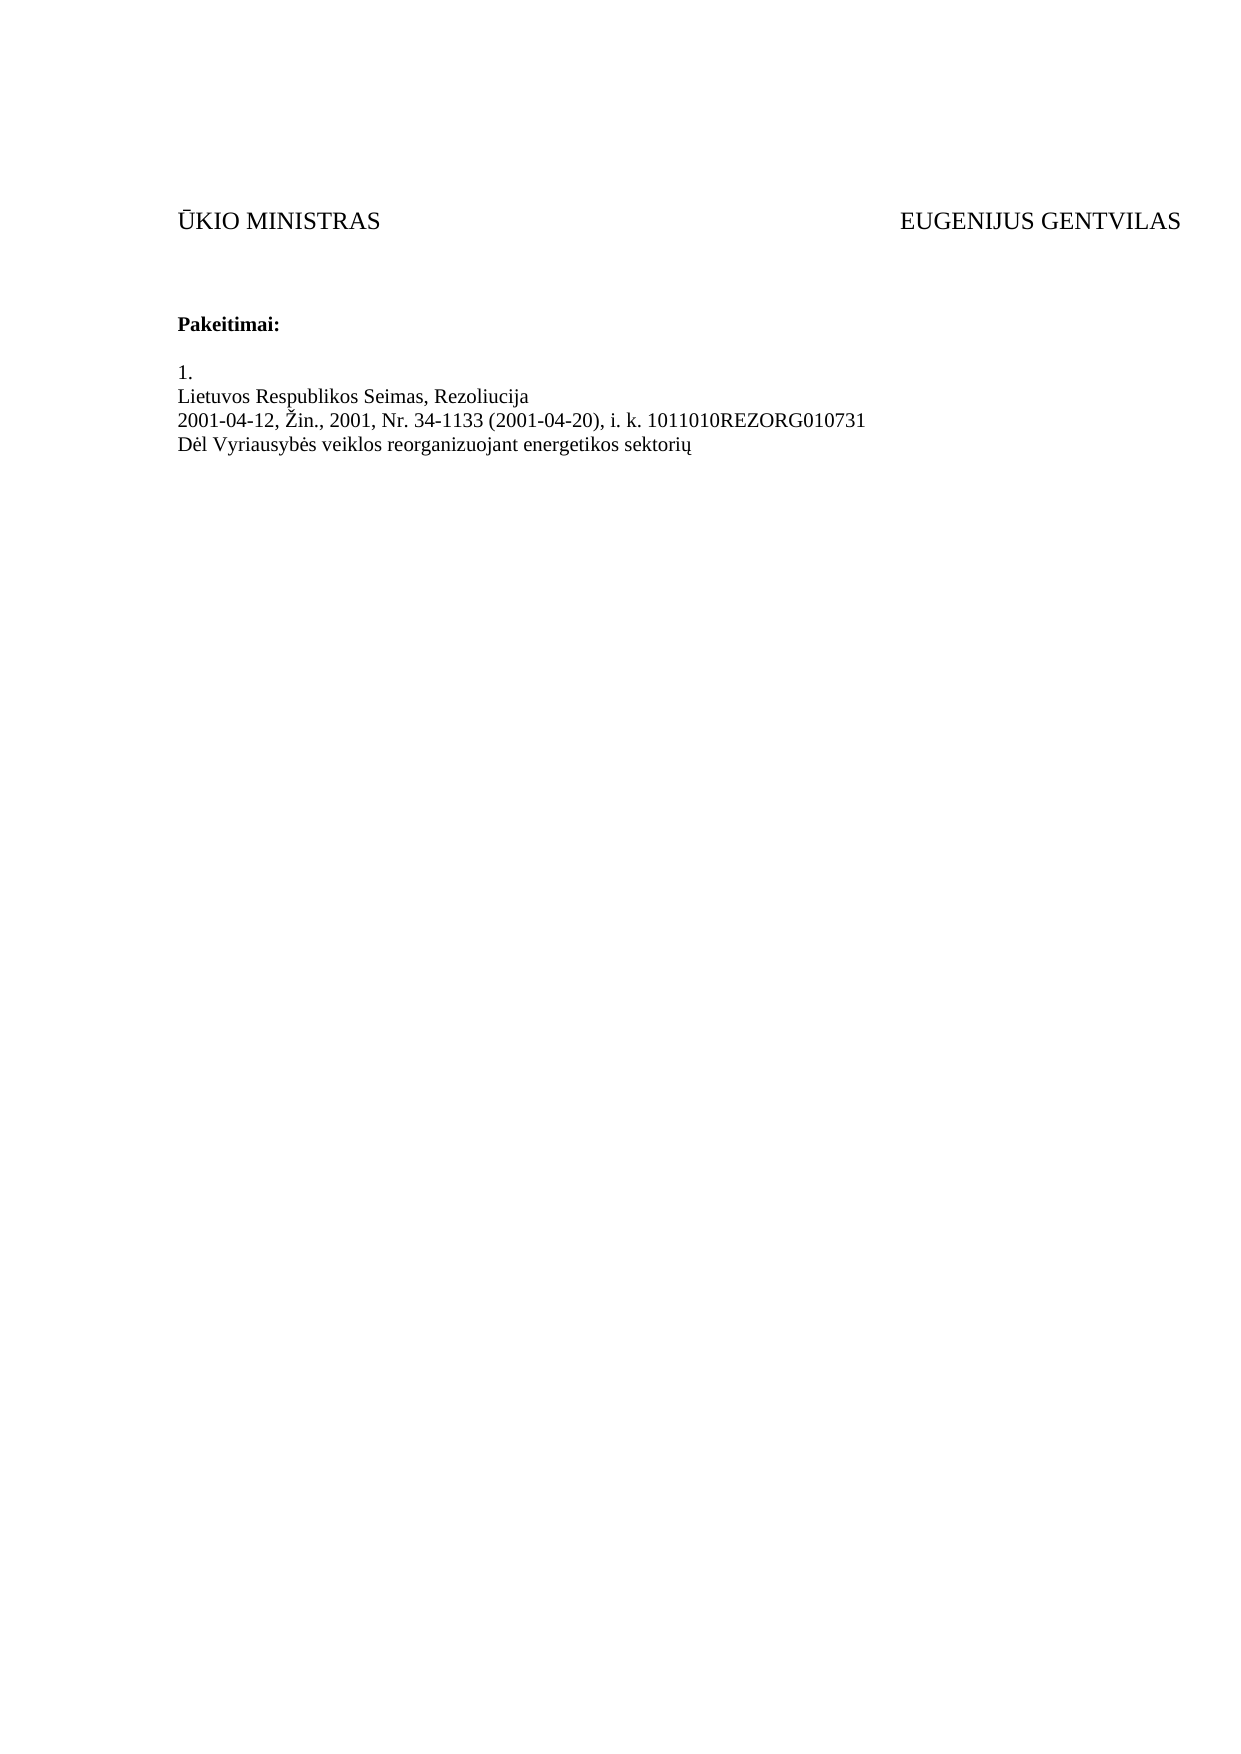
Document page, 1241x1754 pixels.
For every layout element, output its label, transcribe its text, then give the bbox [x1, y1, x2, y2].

text 1. [177, 360, 1181, 384]
text Dėl Vyriausybės veiklos reorganizuojant energetikos sektorių [177, 432, 1181, 456]
text ŪKIO MINISTRAS EUGENIJUS GENTVILAS [177, 206, 1181, 235]
text 2001-04-12, Žin., 2001, Nr. 34-1133 (2001-04-20), i. k. 1011010REZORG010731 [177, 408, 1181, 432]
text Lietuvos Respublikos Seimas, Rezoliucija [177, 384, 1181, 408]
text Pakeitimai: [177, 312, 1181, 336]
